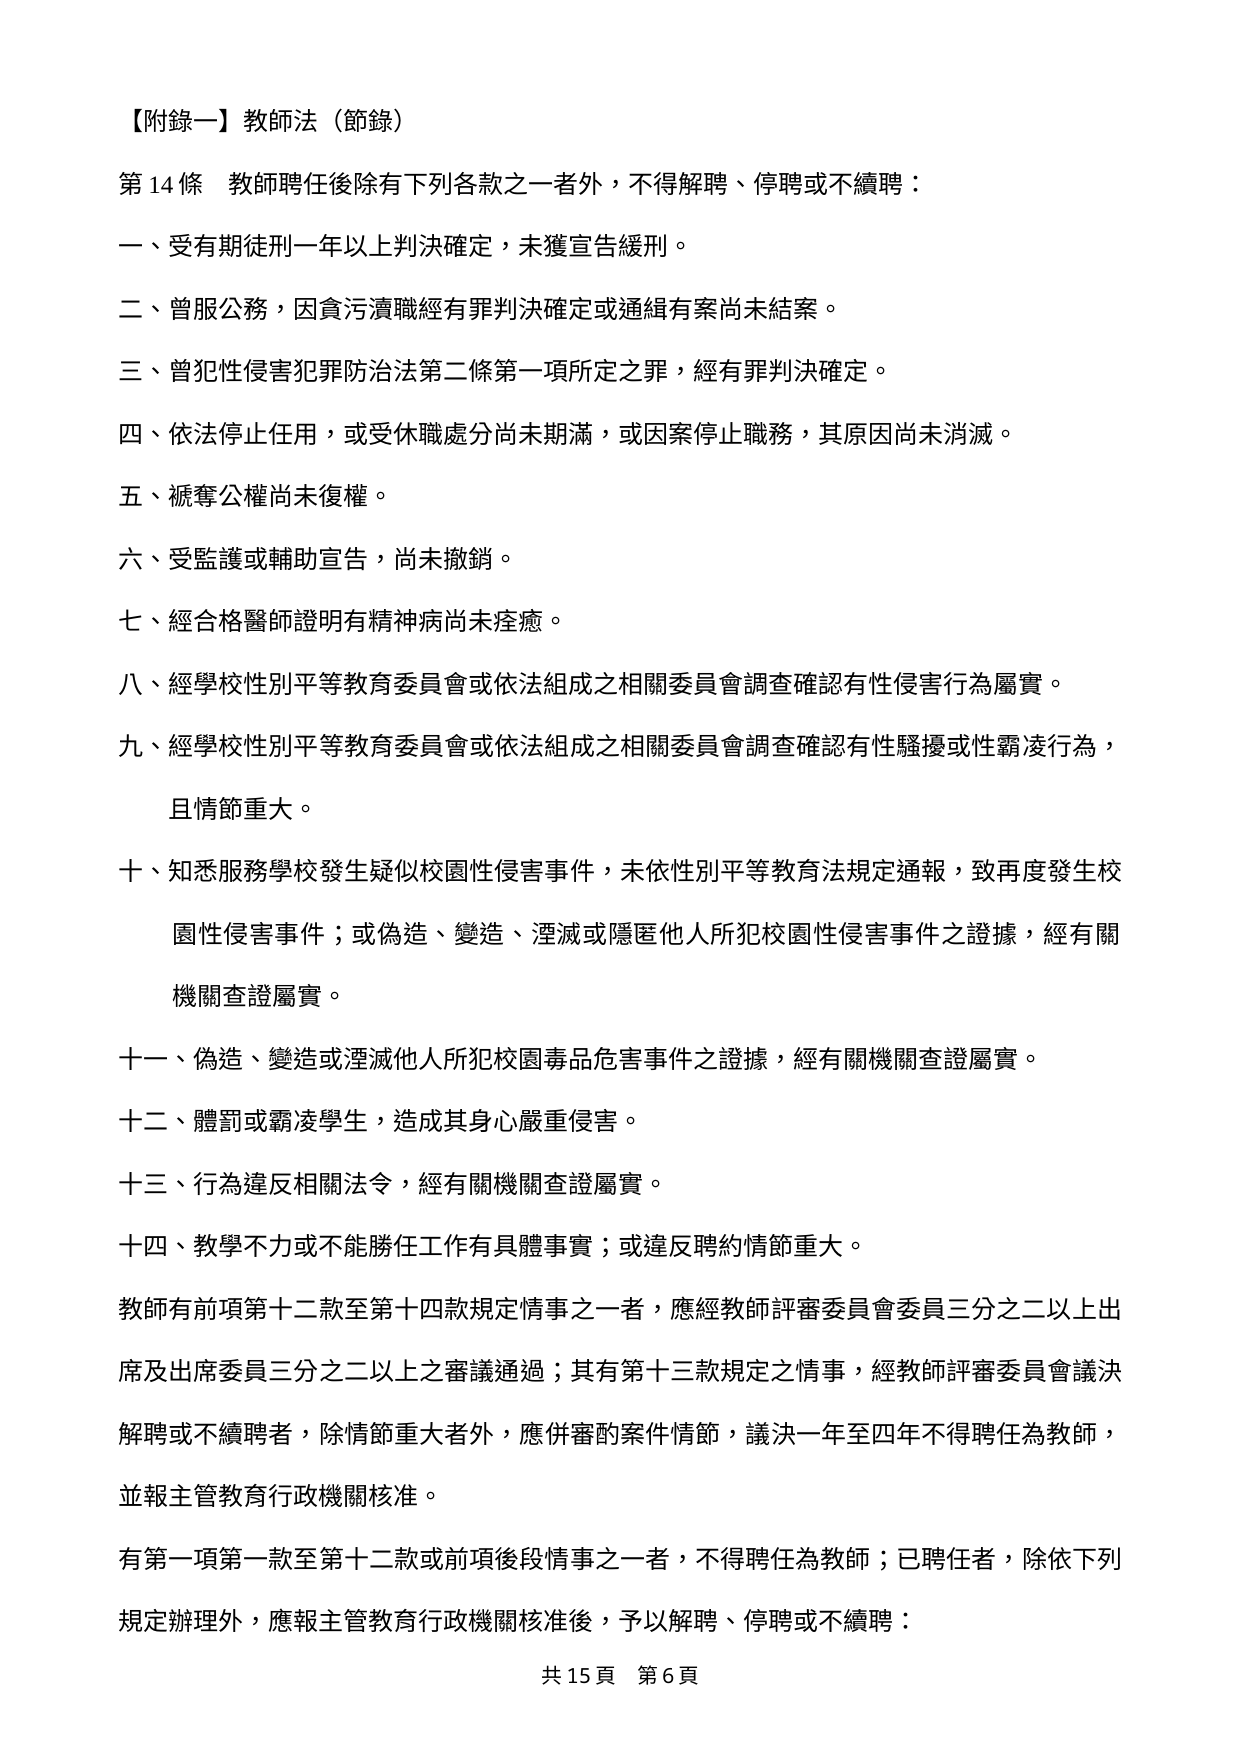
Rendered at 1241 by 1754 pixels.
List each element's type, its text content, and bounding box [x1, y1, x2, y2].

text 十四、教學不力或不能勝任工作有具體事實；或違反聘約情節重大。 [118, 1203, 217, 1266]
text 四、依法停止任用，或受休職處分尚未期滿，或因案停止職務，其原因尚未消滅。 [118, 391, 1122, 453]
text 十三、行為違反相關法令，經有關機關查證屬實。 [118, 1141, 217, 1203]
text 十一、偽造、變造或湮滅他人所犯校園毒品危害事件之證據，經有關機關查證屬實。 [118, 1016, 217, 1078]
text 五、褫奪公權尚未復權。 [118, 453, 1122, 516]
text 【附錄一】教師法（節錄） [118, 78, 1122, 141]
text 十二、體罰或霸凌學生，造成其身心嚴重侵害。 [118, 1078, 217, 1141]
text 八、經學校性別平等教育委員會或依法組成之相關委員會調查確認有性侵害行為屬實。 [118, 641, 1122, 703]
text 第14條 教師聘任後除有下列各款之一者外，不得解聘、停聘或不續聘： [118, 141, 1122, 203]
text 十四、教學不力或不能勝任工作有具體事實；或違反聘約情節重大。 [1005, 1203, 1122, 1266]
text 三、曾犯性侵害犯罪防治法第二條第一項所定之罪，經有罪判決確定。 [118, 328, 1122, 391]
text 有第一項第一款至第十二款或前項後段情事之一者，不得聘任為教師；已聘任者，除依下列規定辦理外，應報主管教育行政機關核准後，予以解聘、停聘或不續聘： [118, 1516, 217, 1641]
text 六、受監護或輔助宣告，尚未撤銷。 [118, 516, 1122, 578]
text 二、曾服公務，因貪污瀆職經有罪判決確定或通緝有案尚未結案。 [118, 266, 1122, 328]
text 十三、行為違反相關法令，經有關機關查證屬實。 [1005, 1141, 1122, 1203]
text 一、受有期徒刑一年以上判決確定，未獲宣告緩刑。 [118, 203, 1122, 266]
text 教師有前項第十二款至第十四款規定情事之一者，應經教師評審委員會委員三分之二以上出席及出席委員三分之二以上之審議通過；其有第十三款規定之情事，經教師評審委員會議決解聘或不續聘者，除情節重大者外，應併審酌案件情節，議決一年至四年不得聘任為教師，並報主管教育行政機關核准。 [118, 1266, 217, 1516]
text 十二、體罰或霸凌學生，造成其身心嚴重侵害。 [1005, 1078, 1122, 1141]
text 九、經學校性別平等教育委員會或依法組成之相關委員會調查確認有性騷擾或性霸凌行為，且情節重大。 [118, 703, 1122, 828]
text 七、經合格醫師證明有精神病尚未痊癒。 [118, 578, 1122, 641]
text 教師有前項第十二款至第十四款規定情事之一者，應經教師評審委員會委員三分之二以上出席及出席委員三分之二以上之審議通過；其有第十三款規定之情事，經教師評審委員會議決解聘或不續聘者，除情節重大者外，應併審酌案件情節，議決一年至四年不得聘任為教師，並報主管教育行政機關核准。 [1005, 1266, 1122, 1516]
text 有第一項第一款至第十二款或前項後段情事之一者，不得聘任為教師；已聘任者，除依下列規定辦理外，應報主管教育行政機關核准後，予以解聘、停聘或不續聘： [1005, 1516, 1122, 1641]
text 十、知悉服務學校發生疑似校園性侵害事件，未依性別平等教育法規定通報，致再度發生校園性侵害事件；或偽造、變造、湮滅或隱匿他人所犯校園性侵害事件之證據，經有關機關查證屬實。 [118, 828, 1122, 1016]
text 十一、偽造、變造或湮滅他人所犯校園毒品危害事件之證據，經有關機關查證屬實。 [1005, 1016, 1122, 1078]
